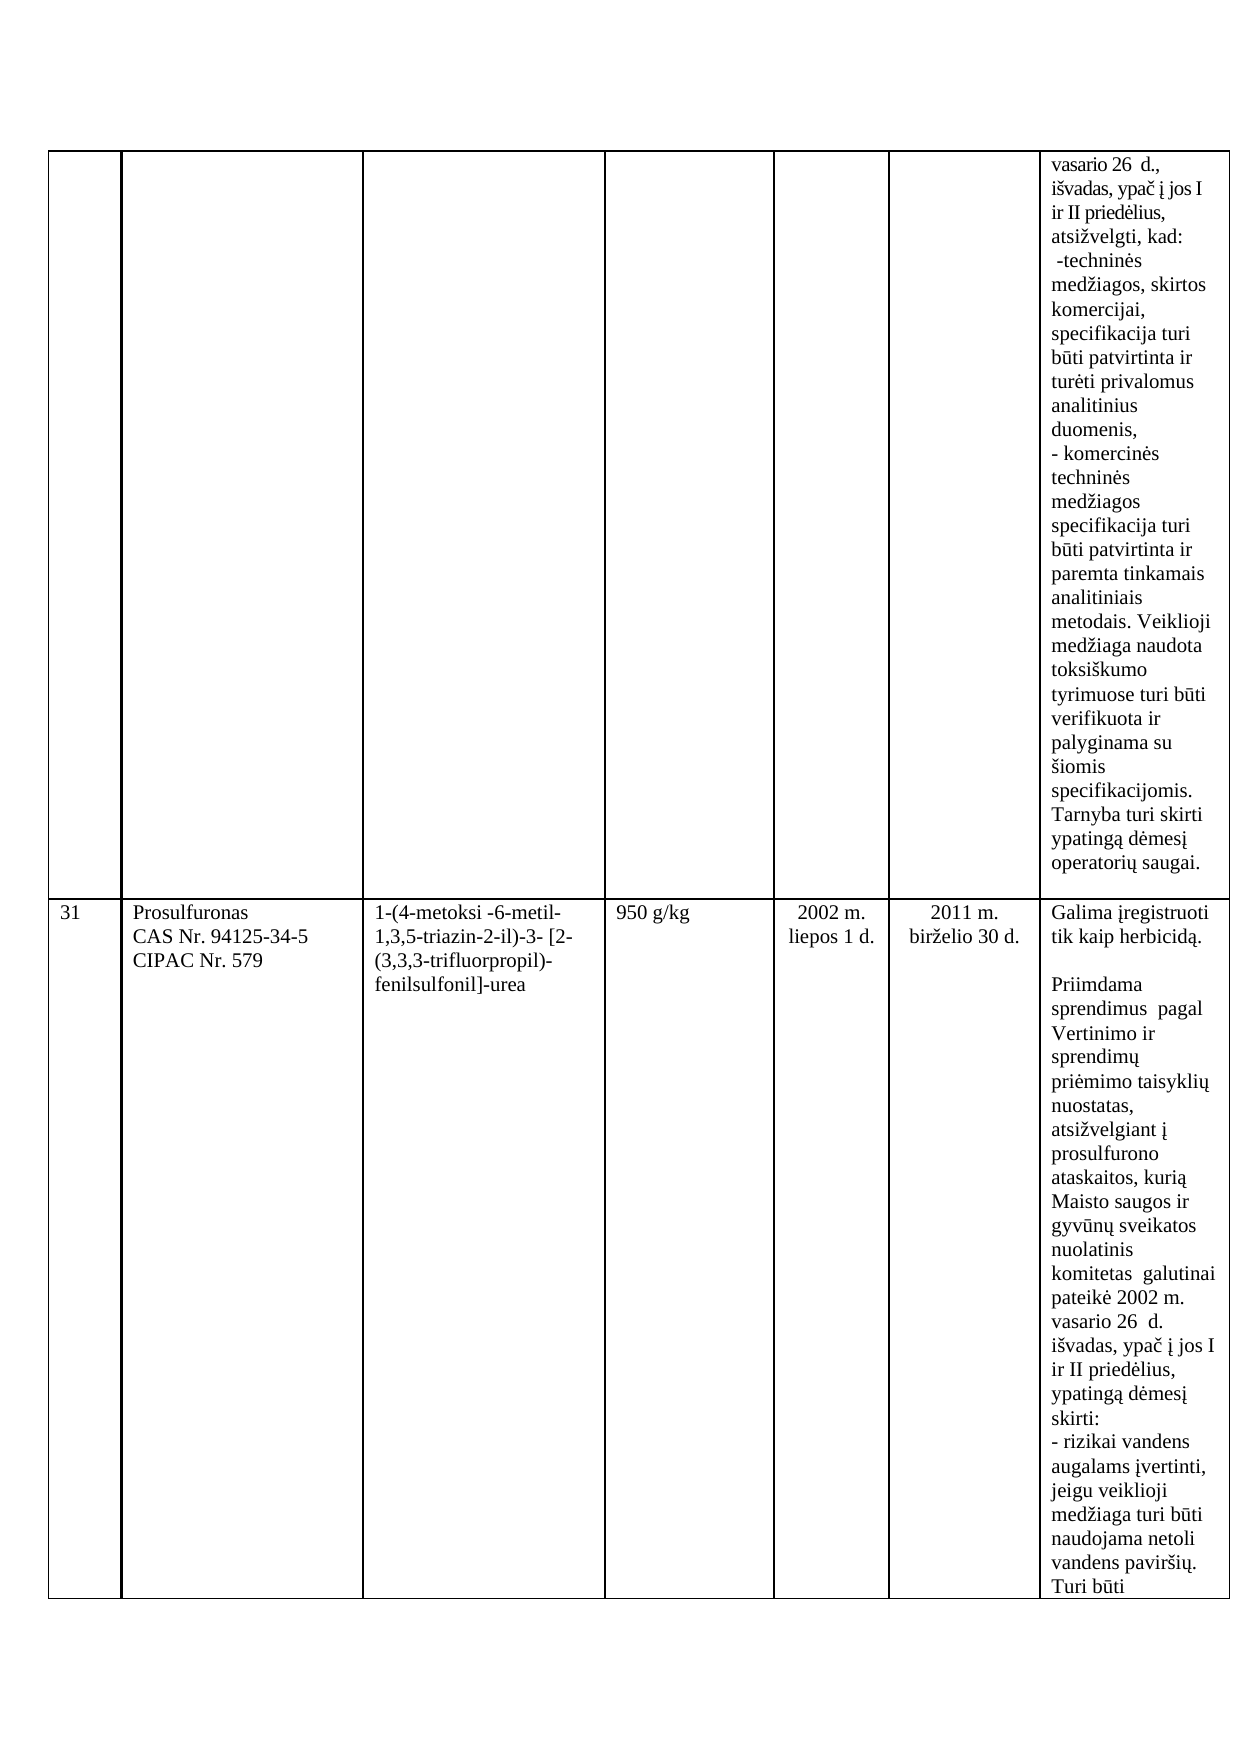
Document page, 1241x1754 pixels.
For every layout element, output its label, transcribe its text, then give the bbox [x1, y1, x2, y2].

table_cell [123, 152, 362, 898]
table_cell Prosulfuronas CAS Nr. 94125-34-5 CIPAC Nr. 579 [123, 900, 362, 1598]
table_cell [890, 152, 1039, 898]
table_cell [364, 152, 604, 898]
table_cell 31 [49, 900, 120, 1598]
table_cell 950 g/kg [606, 900, 773, 1598]
table_cell Galima įregistruoti tik kaip herbicidą. Priimdama sprendimus pagal Vertinimo ir sprendimų priėmimo taisyklių nuostatas, atsižvelgiant į prosulfurono ataskaitos, kurią Maisto saugos ir gyvūnų sveikatos nuolatinis komitetas galutinai pateikė 2002 m. vasario 26 d. išvadas, ypač į jos I ir II priedėlius, ypatingą dėmesį skirti: - rizikai vandens augalams įvertinti, jeigu veiklioji medžiaga turi būti naudojama netoli vandens paviršių. Turi būti [1041, 900, 1229, 1598]
table_cell [775, 152, 888, 898]
table_cell [606, 152, 773, 898]
table_cell 2011 m. birželio 30 d. [890, 900, 1039, 1598]
table_cell vasario 26 d., išvadas, ypač į jos I ir II priedėlius, atsižvelgti, kad: -techninės medžiagos, skirtos komercijai, specifikacija turi būti patvirtinta ir turėti privalomus analitinius duomenis, - komercinės techninės medžiagos specifikacija turi būti patvirtinta ir paremta tinkamais analitiniais metodais. Veiklioji medžiaga naudota toksiškumo tyrimuose turi būti verifikuota ir palyginama su šiomis specifikacijomis. Tarnyba turi skirti ypatingą dėmesį operatorių saugai. [1041, 152, 1229, 898]
table_cell [49, 152, 120, 898]
table_cell 2002 m. liepos 1 d. [775, 900, 888, 1598]
table_cell 1-(4-metoksi -6-metil-1,3,5-triazin-2-il)-3- [2-(3,3,3-trifluorpropil)-fenilsulfonil]-urea [364, 900, 604, 1598]
